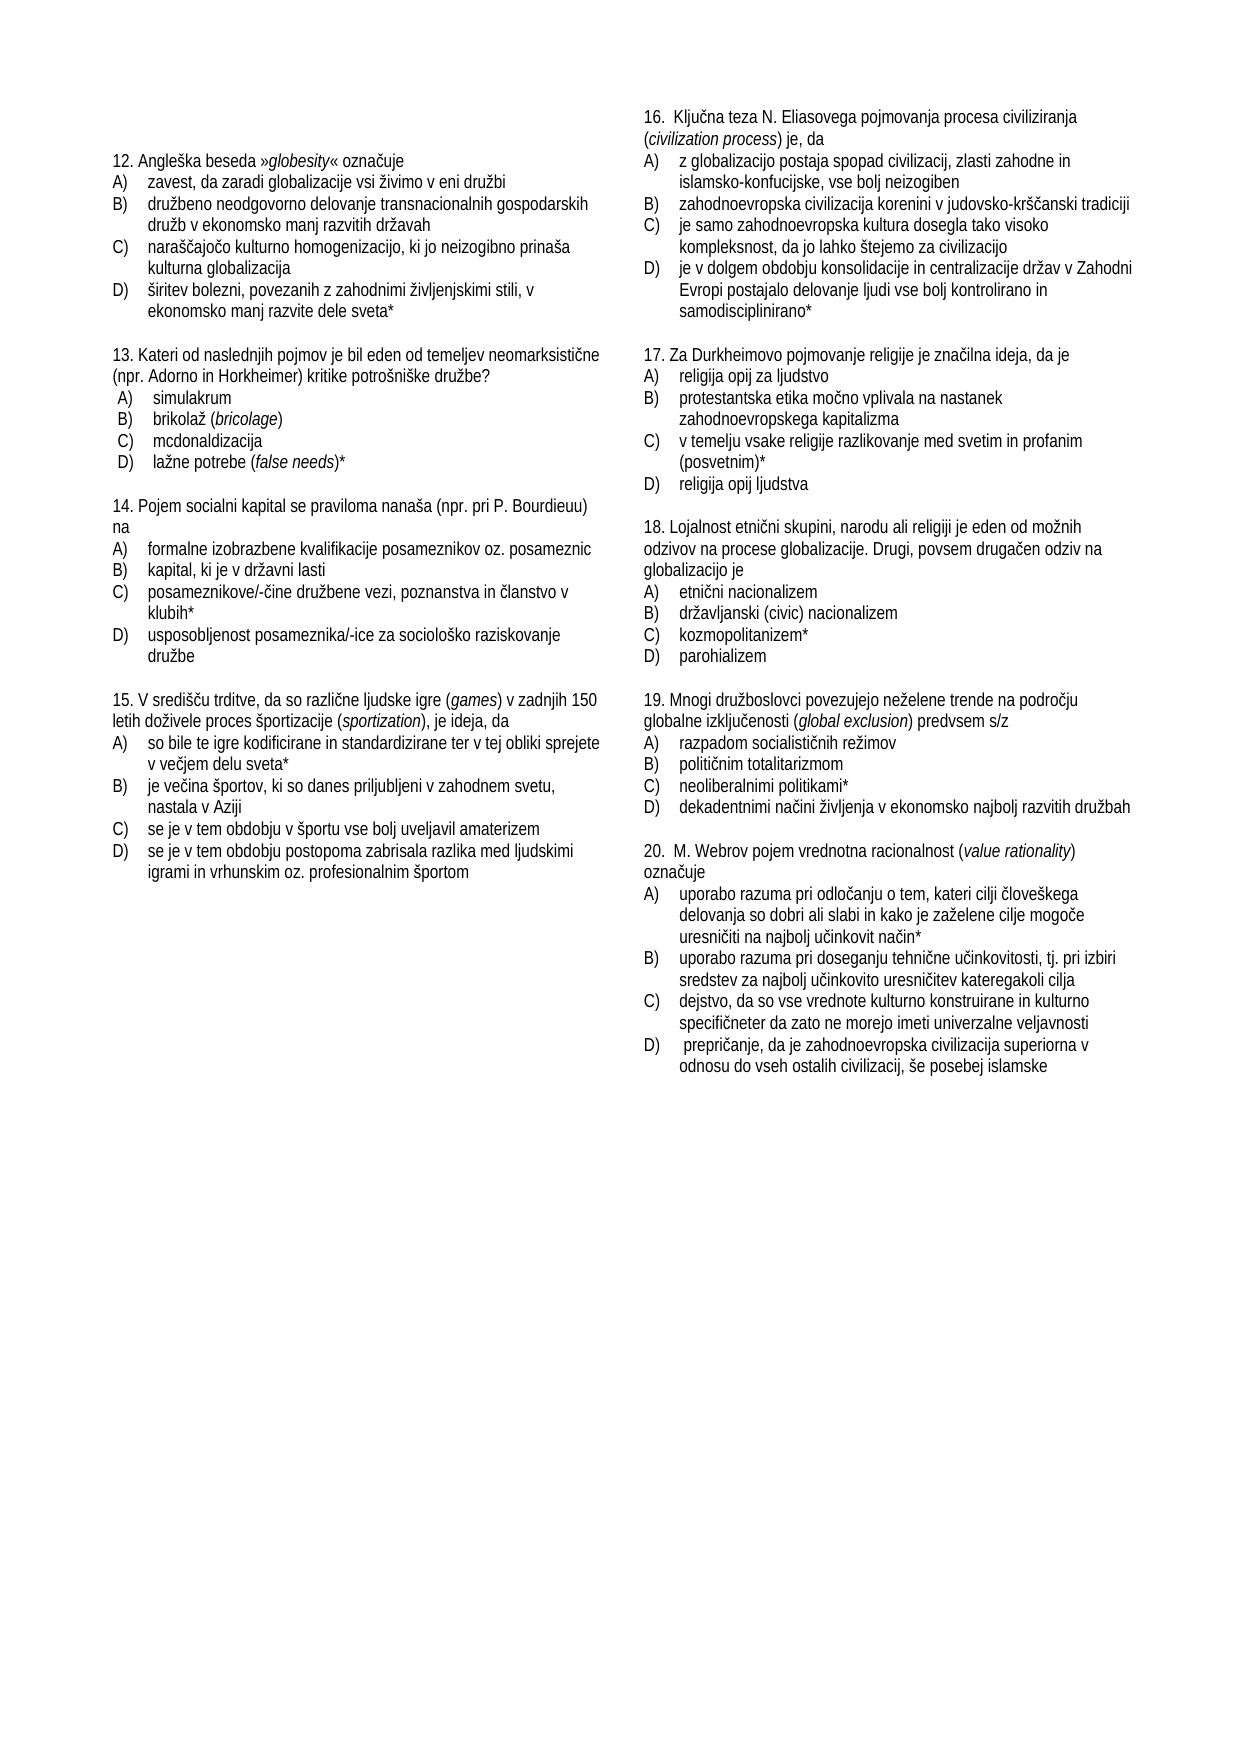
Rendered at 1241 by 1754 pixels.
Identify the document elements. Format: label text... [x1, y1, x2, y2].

text 20. M. Webrov pojem vrednotna racionalnost (value rationality) označuje [644, 839, 1134, 883]
list prepričanje, da je zahodnoevropska civilizacija superiorna v odnosu do vseh ostalih civilizacij, še posebej islamske [644, 1033, 1134, 1077]
list protestantska etika močno vplivala na nastanek zahodnoevropskega kapitalizma [644, 387, 1134, 430]
list dejstvo, da so vse vrednote kulturno konstruirane in kulturno specifičneter da zato ne morejo imeti univerzalne veljavnosti [644, 990, 1134, 1033]
list širitev bolezni, povezanih z zahodnimi življenjskimi stili, v ekonomsko manj razvite dele sveta* [112, 279, 602, 322]
list uporabo razuma pri odločanju o tem, kateri cilji človeškega delovanja so dobri ali slabi in kako je zaželene cilje mogoče uresničiti na najbolj učinkovit način* [644, 883, 1134, 947]
text 13. Kateri od naslednjih pojmov je bil eden od temeljev neomarksistične (npr. Adorno in Horkheimer) kritike potrošniške družbe? [112, 343, 602, 387]
list zavest, da zaradi globalizacije vsi živimo v eni družbi [112, 171, 602, 193]
list formalne izobrazbene kvalifikacije posameznikov oz. posameznic [112, 538, 602, 559]
list je v dolgem obdobju konsolidacije in centralizacije držav v Zahodni Evropi postajalo delovanje ljudi vse bolj kontrolirano in samodisciplinirano* [644, 257, 1134, 322]
list se je v tem obdobju postopoma zabrisala razlika med ljudskimi igrami in vrhunskim oz. profesionalnim športom [112, 839, 602, 883]
text 14. Pojem socialni kapital se praviloma nanaša (npr. pri P. Bourdieuu) na [112, 494, 602, 538]
text 15. V središču trditve, da so različne ljudske igre (games) v zadnjih 150 letih doživele proces športizacije (sportization), je ideja, da [112, 688, 602, 732]
list političnim totalitarizmom [644, 753, 1134, 775]
list državljanski (civic) nacionalizem [644, 602, 1134, 624]
list religija opij za ljudstvo [644, 365, 1134, 387]
text 19. Mnogi družboslovci povezujejo neželene trende na področju globalne izključenosti (global exclusion) predvsem s/z [644, 688, 1134, 732]
list etnični nacionalizem [644, 581, 1134, 602]
list naraščajočo kulturno homogenizacijo, ki jo neizogibno prinaša kulturna globalizacija [112, 236, 602, 279]
list je večina športov, ki so danes priljubljeni v zahodnem svetu, nastala v Aziji [112, 775, 602, 818]
list je samo zahodnoevropska kultura dosegla tako visoko kompleksnost, da jo lahko štejemo za civilizacijo [644, 214, 1134, 257]
list razpadom socialističnih režimov [644, 732, 1134, 753]
list kapital, ki je v državni lasti [112, 559, 602, 581]
list usposobljenost posameznika/-ice za sociološko raziskovanje družbe [112, 624, 602, 667]
list neoliberalnimi politikami* [644, 775, 1134, 796]
list dekadentnimi načini življenja v ekonomsko najbolj razvitih družbah [644, 796, 1134, 818]
list mcdonaldizacija [117, 430, 602, 451]
text 17. Za Durkheimovo pojmovanje religije je značilna ideja, da je [644, 343, 1134, 365]
list so bile te igre kodificirane in standardizirane ter v tej obliki sprejete v večjem delu sveta* [112, 732, 602, 775]
list lažne potrebe (false needs)* [117, 451, 602, 473]
list brikolaž (bricolage) [117, 408, 602, 430]
list se je v tem obdobju v športu vse bolj uveljavil amaterizem [112, 818, 602, 839]
list parohializem [644, 645, 1134, 667]
list z globalizacijo postaja spopad civilizacij, zlasti zahodne in islamsko-konfucijske, vse bolj neizogiben [644, 149, 1134, 193]
list kozmopolitanizem* [644, 624, 1134, 645]
list družbeno neodgovorno delovanje transnacionalnih gospodarskih družb v ekonomsko manj razvitih državah [112, 193, 602, 236]
list uporabo razuma pri doseganju tehnične učinkovitosti, tj. pri izbiri sredstev za najbolj učinkovito uresničitev kateregakoli cilja [644, 947, 1134, 990]
text 18. Lojalnost etnični skupini, narodu ali religiji je eden od možnih odzivov na procese globalizacije. Drugi, povsem drugačen odziv na globalizacijo je [644, 516, 1134, 581]
list zahodnoevropska civilizacija korenini v judovsko-krščanski tradiciji [644, 193, 1134, 214]
list simulakrum [117, 387, 602, 408]
list religija opij ljudstva [644, 473, 1134, 494]
text 12. Angleška beseda »globesity« označuje [112, 149, 602, 171]
text 16. Ključna teza N. Eliasovega pojmovanja procesa civiliziranja (civilization process) je, da [644, 106, 1134, 149]
list v temelju vsake religije razlikovanje med svetim in profanim (posvetnim)* [644, 430, 1134, 473]
list posameznikove/-čine družbene vezi, poznanstva in članstvo v klubih* [112, 581, 602, 624]
